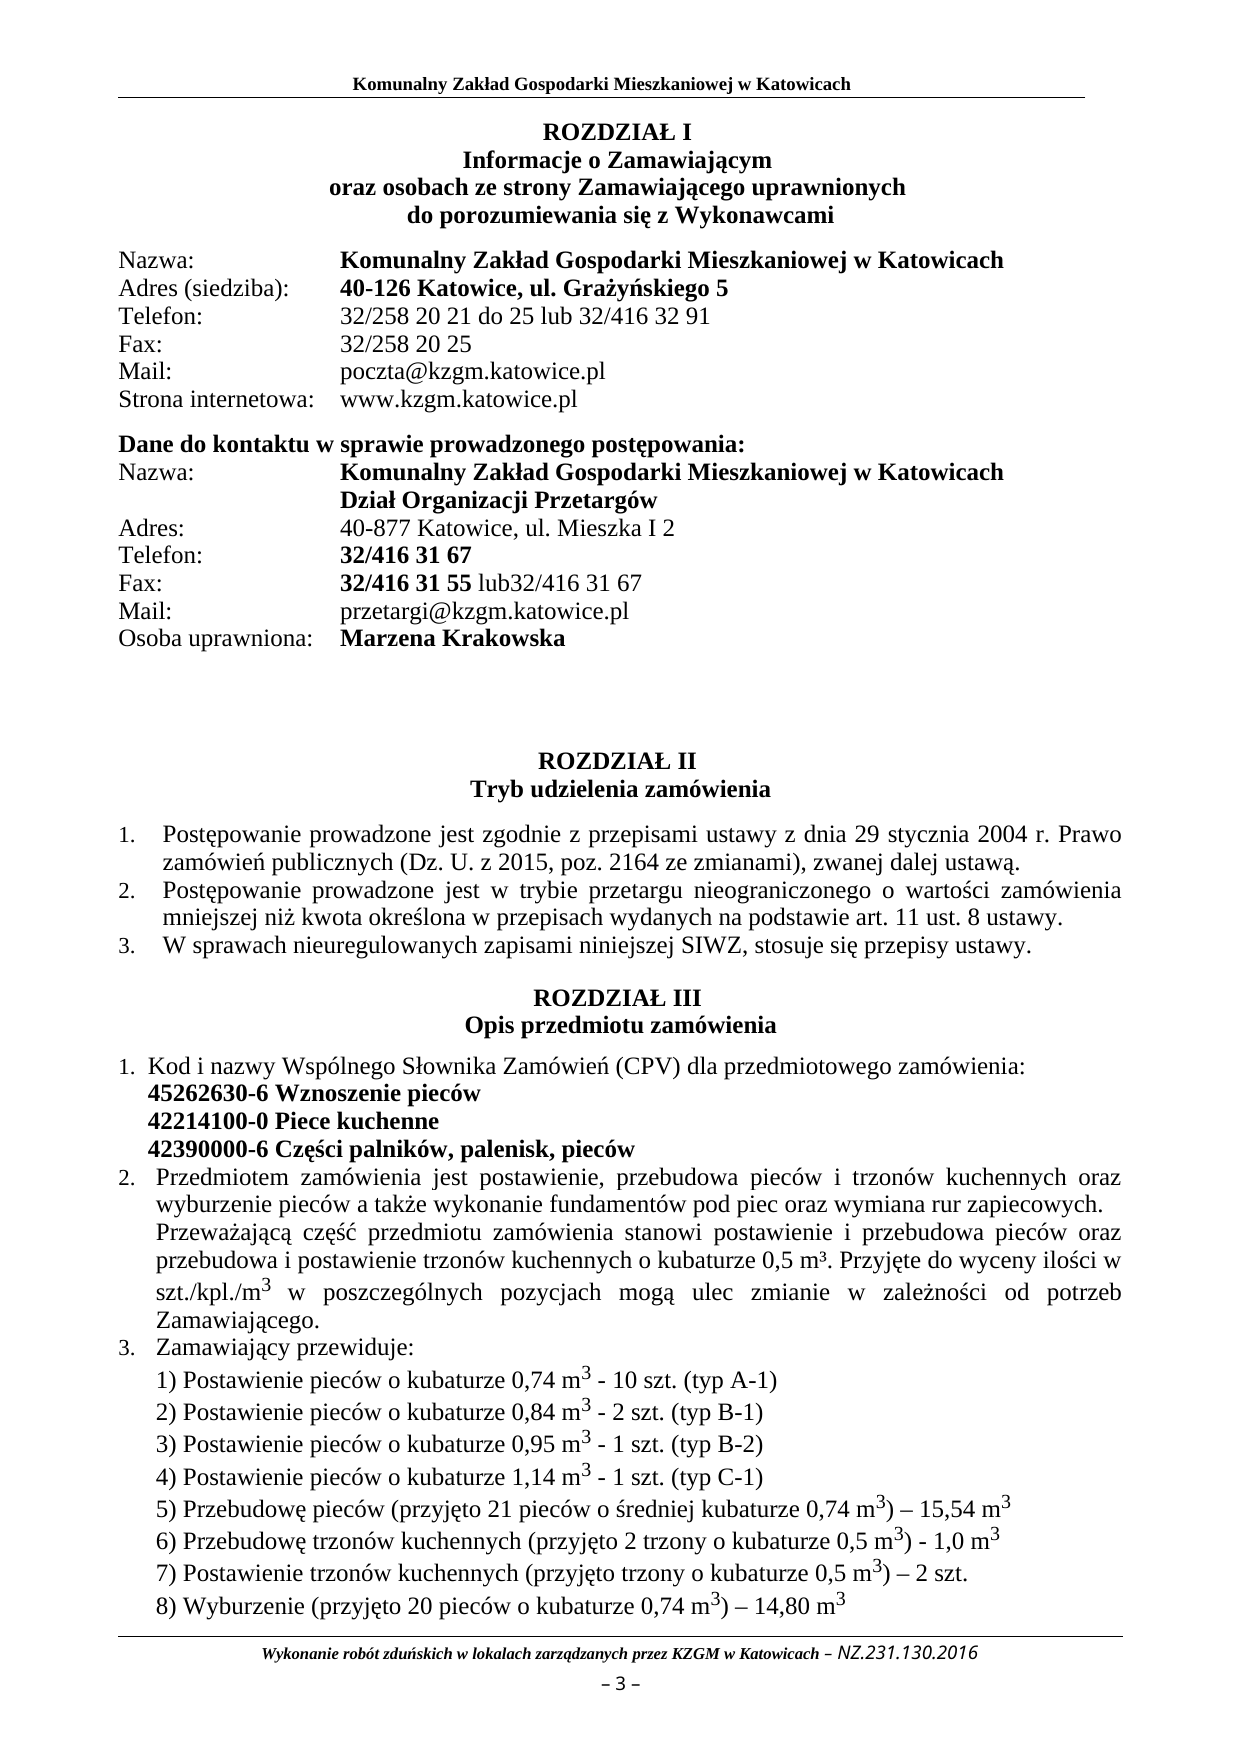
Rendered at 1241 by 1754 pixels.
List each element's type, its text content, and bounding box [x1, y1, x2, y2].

list Przeważającą część przedmiotu zamówienia stanowi postawienie i przebudowa pieców oraz przebudowa i postawienie trzonów kuchennych o kubaturze 0,5 m³. Przyjęte do wyceny ilości w szt./kpl./m3 w poszczególnych pozycjach mogą ulec zmianie w zależności od potrzeb Zamawiającego. [118, 1218, 1123, 1333]
list Przedmiotem zamówienia jest postawienie, przebudowa pieców i trzonów kuchennych oraz wyburzenie pieców a także wykonanie fundamentów pod piec oraz wymiana rur zapiecowych. [118, 1163, 1123, 1218]
text Adres (siedziba): 40-126 Katowice, ul. Grażyńskiego 5 [118, 274, 1123, 302]
text Adres: 40-877 Katowice, ul. Mieszka I 2 [118, 514, 1123, 541]
text Mail: poczta@kzgm.katowice.pl [118, 357, 1123, 385]
text Nazwa: Komunalny Zakład Gospodarki Mieszkaniowej w Katowicach [118, 247, 1123, 274]
text Fax: 32/258 20 25 [118, 330, 1123, 357]
text 42390000-6 Części palników, palenisk, pieców [148, 1135, 1123, 1163]
text 45262630-6 Wznoszenie pieców [148, 1079, 1123, 1107]
list Zamawiający przewiduje: [118, 1333, 1123, 1361]
list 1) Postawienie pieców o kubaturze 0,74 m3 - 10 szt. (typ A-1) [118, 1361, 1123, 1393]
text Fax: 32/416 31 55 lub32/416 31 67 [118, 569, 1123, 597]
list 2) Postawienie pieców o kubaturze 0,84 m3 - 2 szt. (typ B-1) [118, 1393, 1123, 1426]
text Telefon: 32/258 20 21 do 25 lub 32/416 32 91 [118, 302, 1123, 330]
list W sprawach nieuregulowanych zapisami niniejszej SIWZ, stosuje się przepisy ustawy. [118, 931, 1123, 959]
text Strona internetowa: www.kzgm.katowice.pl [118, 385, 1123, 413]
list 4) Postawienie pieców o kubaturze 1,14 m3 - 1 szt. (typ C-1) [118, 1458, 1123, 1490]
text ROZDZIAŁ II Tryb udzielenia zamówienia [118, 747, 1123, 803]
text Nazwa: Komunalny Zakład Gospodarki Mieszkaniowej w Katowicach Dział Organizacji Przetargów [118, 458, 1123, 514]
text 42214100-0 Piece kuchenne [148, 1107, 1123, 1135]
text Osoba uprawniona: Marzena Krakowska [118, 624, 1123, 652]
list Kod i nazwy Wspólnego Słownika Zamówień (CPV) dla przedmiotowego zamówienia: [118, 1052, 1123, 1079]
list 5) Przebudowę pieców (przyjęto 21 pieców o średniej kubaturze 0,74 m3) – 15,54 m3 [118, 1490, 1123, 1523]
list 7) Postawienie trzonów kuchennych (przyjęto trzony o kubaturze 0,5 m3) – 2 szt. [118, 1555, 1123, 1587]
list 3) Postawienie pieców o kubaturze 0,95 m3 - 1 szt. (typ B-2) [118, 1426, 1123, 1458]
list 8) Wyburzenie (przyjęto 20 pieców o kubaturze 0,74 m3) – 14,80 m3 [118, 1587, 1123, 1619]
text ROZDZIAŁ III Opis przedmiotu zamówienia [118, 984, 1123, 1039]
text Telefon: 32/416 31 67 [118, 541, 1123, 569]
list 6) Przebudowę trzonów kuchennych (przyjęto 2 trzony o kubaturze 0,5 m3) - 1,0 m3 [118, 1523, 1123, 1555]
text Mail: przetargi@kzgm.katowice.pl [118, 597, 1123, 624]
text ROZDZIAŁ I Informacje o Zamawiającym oraz osobach ze strony Zamawiającego uprawnionych do porozumiewania się z Wykonawcami [118, 118, 1123, 229]
list Postępowanie prowadzone jest zgodnie z przepisami ustawy z dnia 29 stycznia 2004 r. Prawo zamówień publicznych (Dz. U. z 2015, poz. 2164 ze zmianami), zwanej dalej ustawą. [118, 820, 1123, 876]
list Postępowanie prowadzone jest w trybie przetargu nieograniczonego o wartości zamówienia mniejszej niż kwota określona w przepisach wydanych na podstawie art. 11 ust. 8 ustawy. [118, 876, 1123, 931]
text Dane do kontaktu w sprawie prowadzonego postępowania: [118, 431, 1123, 458]
